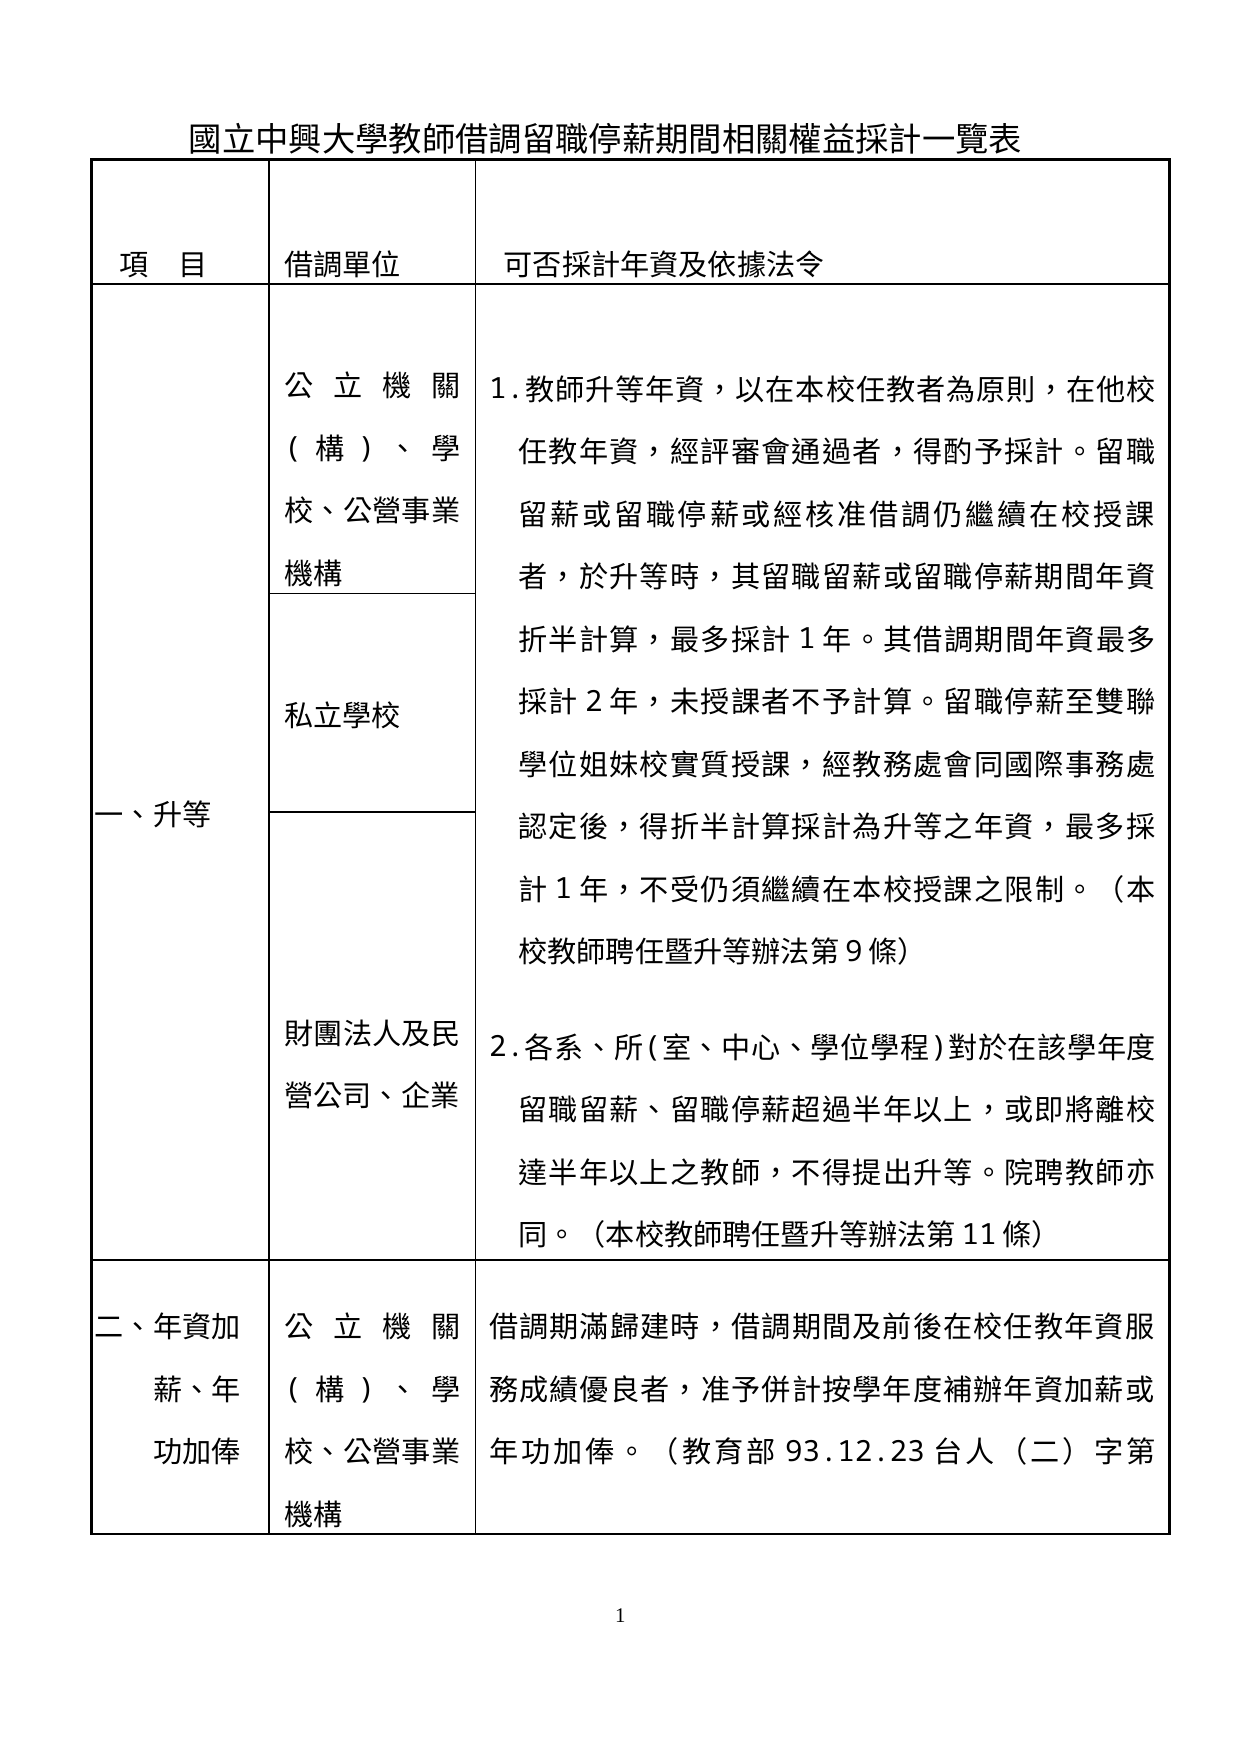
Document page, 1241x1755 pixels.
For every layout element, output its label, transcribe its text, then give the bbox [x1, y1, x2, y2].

table_cell 私立學校 [270, 594, 475, 811]
table_cell 二、年資加薪、年功加俸 [93, 1261, 268, 1533]
table_cell 一、升等 [93, 285, 268, 1259]
table_header 可否採計年資及依據法令 [476, 161, 1168, 283]
table_cell 公立機關(構)、學校、公營事業機構 [270, 285, 475, 592]
table_header 項 目 [93, 161, 268, 283]
table_cell 借調期滿歸建時，借調期間及前後在校任教年資服務成績優良者，准予併計按學年度補辦年資加薪或年功加俸。（教育部93.12.23台人（二）字第 [476, 1261, 1168, 1533]
table_header 借調單位 [270, 161, 475, 283]
table_cell 公立機關(構)、學校、公營事業機構 [270, 1261, 475, 1533]
text 國立中興大學教師借調留職停薪期間相關權益採計一覽表 [189, 96, 1052, 158]
table_cell 1.教師升等年資，以在本校任教者為原則，在他校任教年資，經評審會通過者，得酌予採計。留職留薪或留職停薪或經核准借調仍繼續在校授課者，於升等時，其留職留薪或留職停薪期間年資折半計算，最多採計1年。其借調期間年資最多採計2年，未授課者不予計算。留職停薪至雙聯學位姐妹校實質授課，經教務處會同國際事務處認定後，得折半計算採計為升等之年資，最多採計1年，不受仍須繼續在本校授課之限制。（本校教師聘任暨升等辦法第9條） 2.各系、所(室、中心、學位學程)對於在該學年度留職留薪、留職停薪超過半年以上，或即將離校達半年以上之教師，不得提出升等。院聘教師亦同。（本校教師聘任暨升等辦法第11條） [476, 285, 1168, 1259]
table_cell 財團法人及民營公司、企業 [270, 813, 475, 1259]
